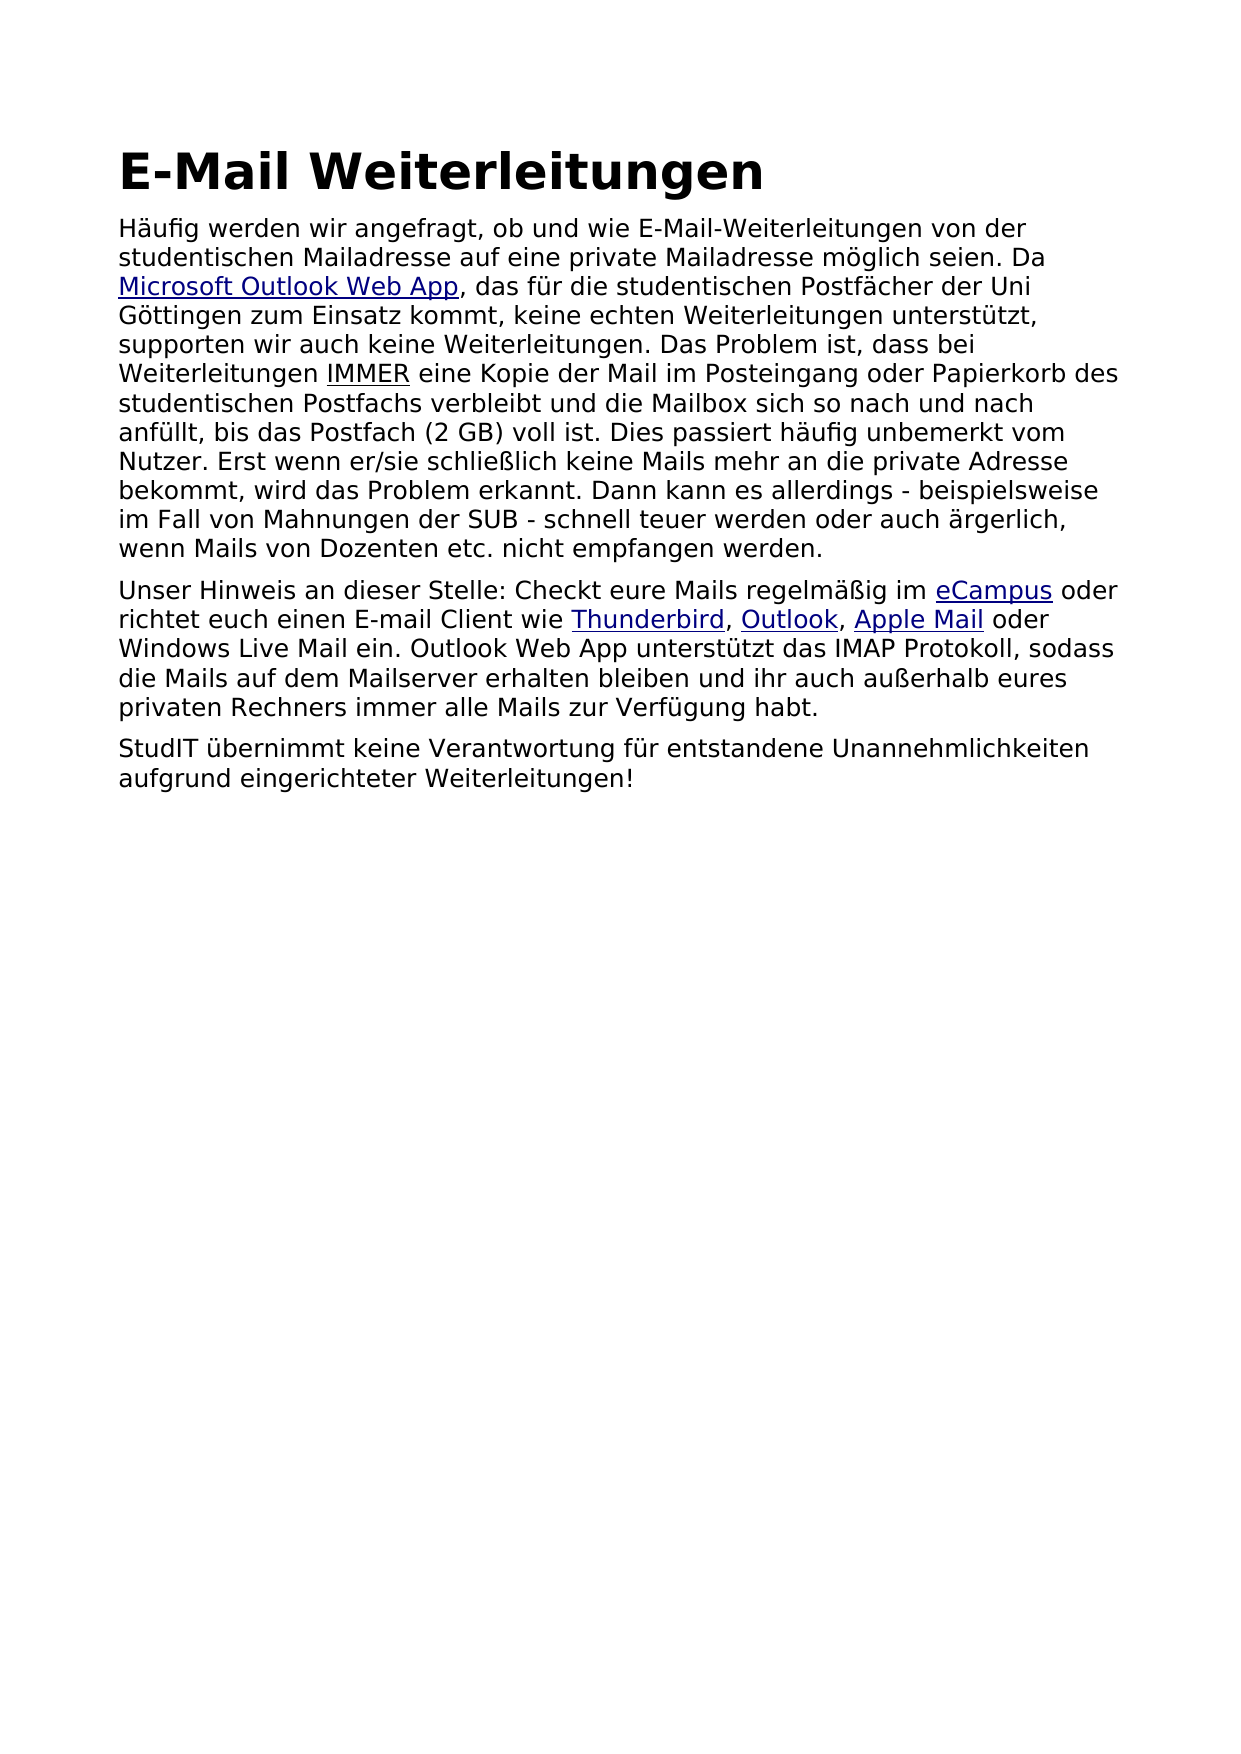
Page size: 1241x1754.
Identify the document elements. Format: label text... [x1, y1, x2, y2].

text Häufig werden wir angefragt, ob und wie E-Mail-Weiterleitungen von der studentischen Mailadresse auf eine private Mailadresse möglich seien. Da Microsoft Outlook Web App, das für die studentischen Postfächer der Uni Göttingen zum Einsatz kommt, keine echten Weiterleitungen unterstützt, supporten wir auch keine Weiterleitungen. Das Problem ist, dass bei Weiterleitungen IMMER eine Kopie der Mail im Posteingang oder Papierkorb des studentischen Postfachs verbleibt und die Mailbox sich so nach und nach anfüllt, bis das Postfach (2 GB) voll ist. Dies passiert häufig unbemerkt vom Nutzer. Erst wenn er/sie schließlich keine Mails mehr an die private Adresse bekommt, wird das Problem erkannt. Dann kann es allerdings - beispielsweise im Fall von Mahnungen der SUB - schnell teuer werden oder auch ärgerlich, wenn Mails von Dozenten etc. nicht empfangen werden. [118, 214, 1122, 564]
subtitle E-Mail Weiterleitungen [118, 143, 1122, 201]
text StudIT übernimmt keine Verantwortung für entstandene Unannehmlichkeiten aufgrund eingerichteter Weiterleitungen! [118, 735, 1122, 793]
text Unser Hinweis an dieser Stelle: Checkt eure Mails regelmäßig im eCampus oder richtet euch einen E-mail Client wie Thunderbird, Outlook, Apple Mail oder Windows Live Mail ein. Outlook Web App unterstützt das IMAP Protokoll, sodass die Mails auf dem Mailserver erhalten bleiben und ihr auch außerhalb eures privaten Rechners immer alle Mails zur Verfügung habt. [118, 576, 1122, 722]
